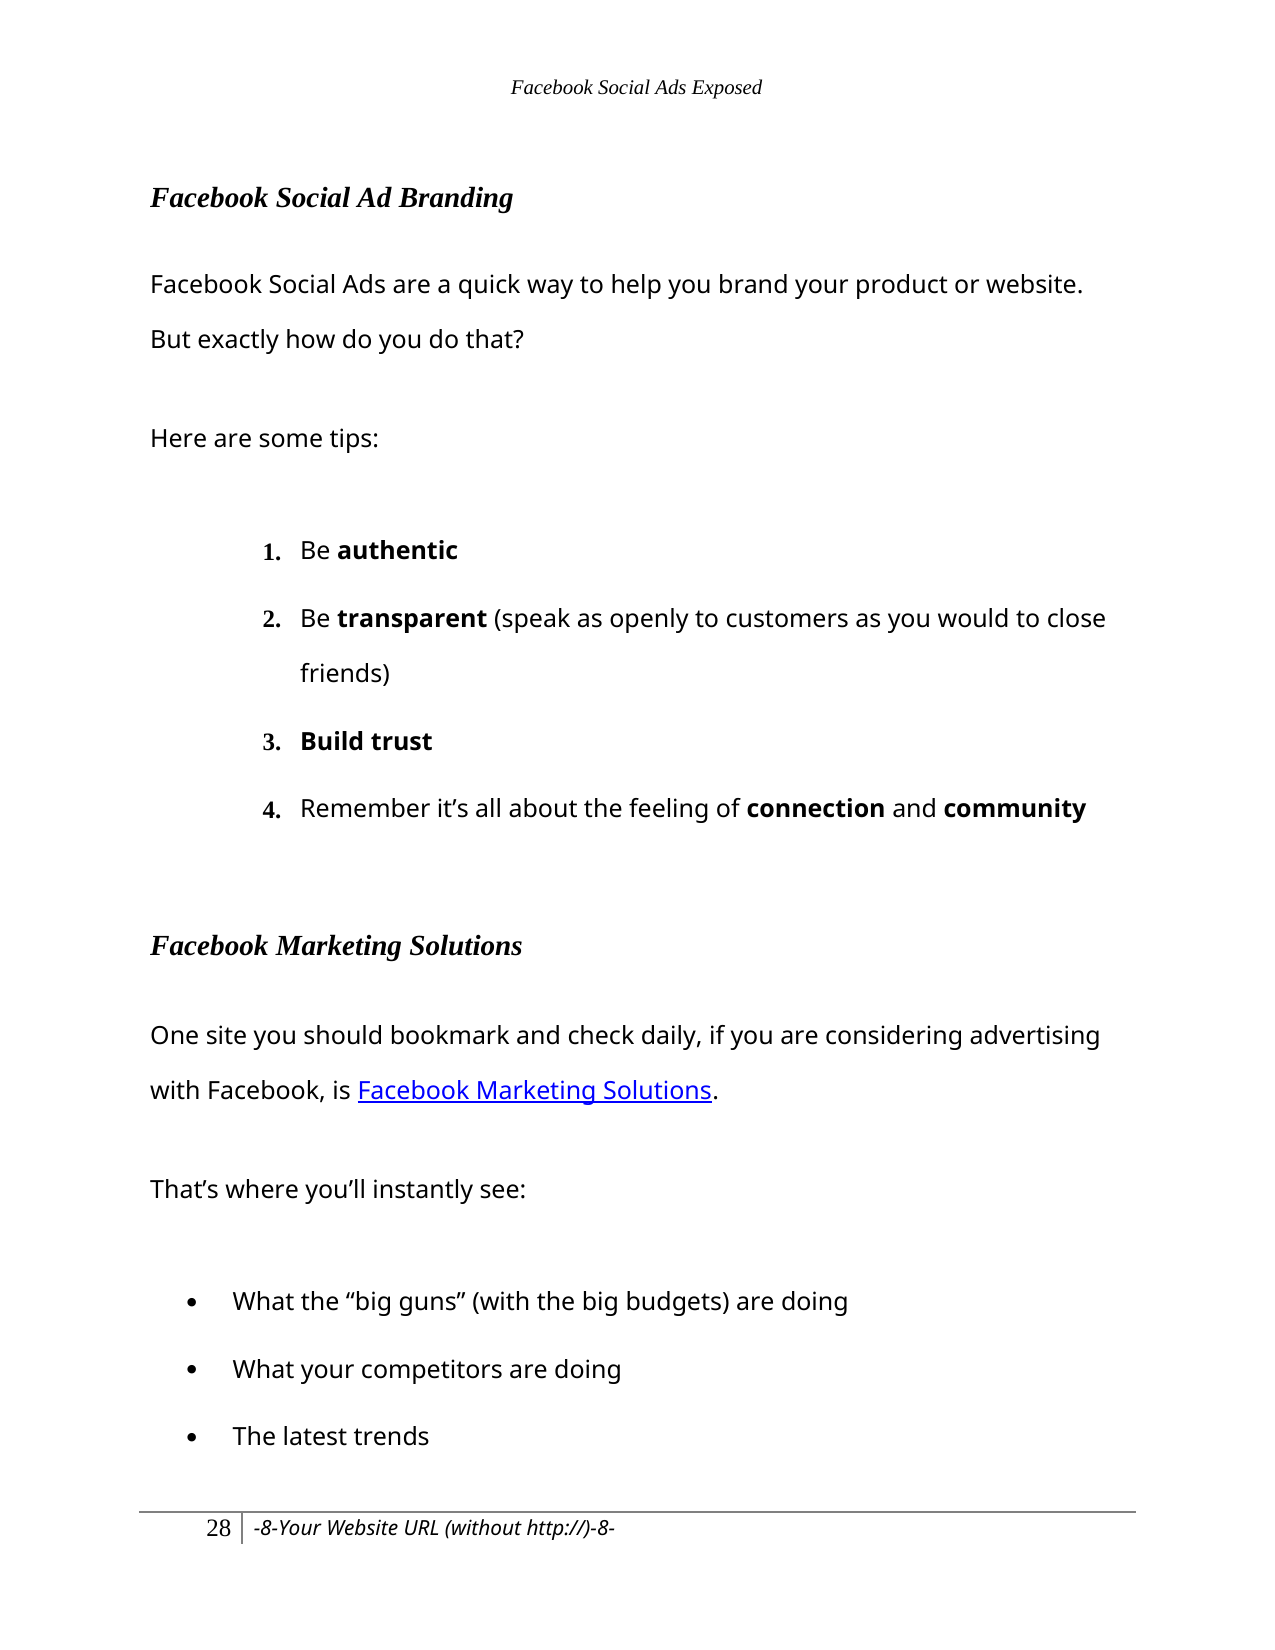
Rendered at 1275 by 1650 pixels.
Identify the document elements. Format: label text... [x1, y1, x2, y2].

list What your competitors are doing [187, 1351, 1125, 1388]
list Be transparent (speak as openly to customers as you would to close friends) [262, 601, 1125, 692]
text Here are some tips: [150, 421, 1125, 458]
list What the “big guns” (with the big budgets) are doing [187, 1284, 1125, 1320]
subtitle Facebook Marketing Solutions [150, 928, 1125, 964]
list Build trust [262, 723, 1125, 760]
text That’s where you’ll instantly see: [150, 1172, 1125, 1208]
list The latest trends [187, 1419, 1125, 1456]
text One site you should bookmark and check daily, if you are considering advertising with Facebook, is Facebook Marketing Solutions. [150, 1017, 1125, 1109]
subtitle Facebook Social Ad Branding [150, 180, 1125, 216]
list Be authentic [262, 533, 1125, 570]
text Facebook Social Ads are a quick way to help you brand your product or website. But exactly how do you do that? [150, 267, 1125, 358]
list Remember it’s all about the feeling of connection and community [262, 791, 1125, 828]
